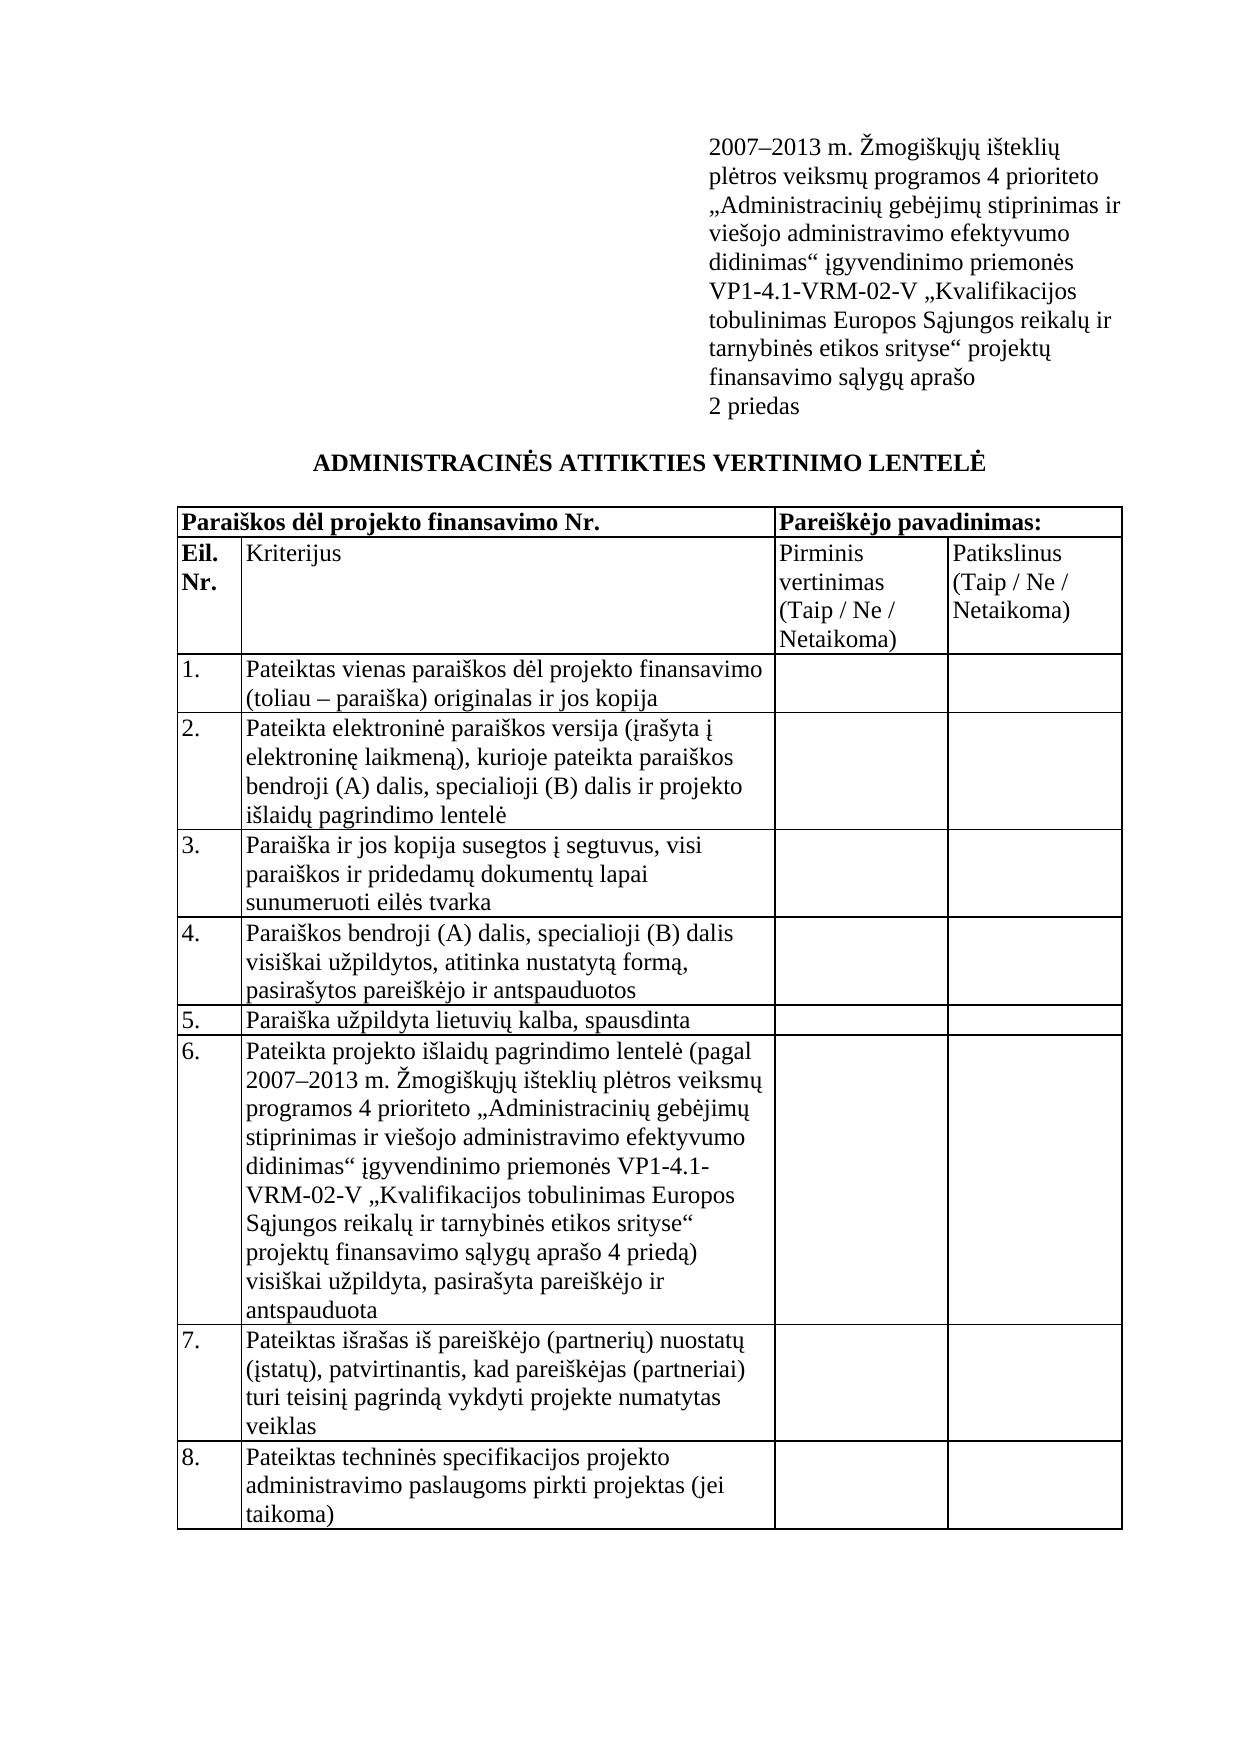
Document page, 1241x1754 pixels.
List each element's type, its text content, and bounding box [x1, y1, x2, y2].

table_cell [949, 918, 1121, 1004]
table_cell Patikslinus (Taip / Ne / Netaikoma) [949, 538, 1121, 653]
table_cell 2. [178, 713, 241, 828]
table_cell [949, 1325, 1121, 1440]
table_cell [776, 1036, 947, 1323]
table_cell [949, 830, 1121, 916]
text 2007–2013 m. Žmogiškųjų išteklių [177, 132, 1122, 161]
table_cell Paraiška užpildyta lietuvių kalba, spausdinta [242, 1006, 774, 1034]
table_cell Pateiktas techninės specifikacijos projekto administravimo paslaugoms pirkti projektas (jei taikoma) [242, 1442, 774, 1528]
table_cell 8. [178, 1442, 241, 1528]
table_cell Kriterijus [242, 538, 774, 653]
text tarnybinės etikos srityse“ projektų [177, 333, 1122, 362]
text 2 priedas [177, 391, 1122, 420]
table_cell Pirminis vertinimas (Taip / Ne / Netaikoma) [776, 538, 947, 653]
table_cell 5. [178, 1006, 241, 1034]
table_cell [949, 1006, 1121, 1034]
table_cell Paraiška ir jos kopija susegtos į segtuvus, visi paraiškos ir pridedamų dokumentų lapai sunumeruoti eilės tvarka [242, 830, 774, 916]
text VP1-4.1-VRM-02-V „Kvalifikacijos [177, 276, 1122, 305]
table_cell 1. [178, 655, 241, 712]
table_cell Pateikta projekto išlaidų pagrindimo lentelė (pagal 2007–2013 m. Žmogiškųjų išteklių plėtros veiksmų programos 4 prioriteto „Administracinių gebėjimų stiprinimas ir viešojo administravimo efektyvumo didinimas“ įgyvendinimo priemonės VP1-4.1-VRM-02-V „Kvalifikacijos tobulinimas Europos Sąjungos reikalų ir tarnybinės etikos srityse“ projektų finansavimo sąlygų aprašo 4 priedą) visiškai užpildyta, pasirašyta pareiškėjo ir antspauduota [242, 1036, 774, 1323]
text „Administracinių gebėjimų stiprinimas ir [177, 190, 1122, 218]
table_cell [776, 655, 947, 712]
text didinimas“ įgyvendinimo priemonės [177, 247, 1122, 276]
table_cell Eil. Nr. [178, 538, 241, 653]
table_cell 7. [178, 1325, 241, 1440]
table_cell [949, 1442, 1121, 1528]
table_cell 4. [178, 918, 241, 1004]
table_cell [949, 1036, 1121, 1323]
table_cell Paraiškos bendroji (A) dalis, specialioji (B) dalis visiškai užpildytos, atitinka nustatytą formą, pasirašytos pareiškėjo ir antspauduotos [242, 918, 774, 1004]
table_cell 6. [178, 1036, 241, 1323]
table_header Paraiškos dėl projekto finansavimo Nr. [178, 508, 774, 536]
table_header Pareiškėjo pavadinimas: [776, 508, 1121, 536]
table_cell [776, 830, 947, 916]
text viešojo administravimo efektyvumo [177, 218, 1122, 247]
table_cell Pateikta elektroninė paraiškos versija (įrašyta į elektroninę laikmeną), kurioje pateikta paraiškos bendroji (A) dalis, specialioji (B) dalis ir projekto išlaidų pagrindimo lentelė [242, 713, 774, 828]
table_cell [776, 918, 947, 1004]
text ADMINISTRACINĖS ATITIKTIES VERTINIMO LENTELĖ [177, 448, 1122, 477]
table_cell [949, 713, 1121, 828]
table_cell [776, 1442, 947, 1528]
table_cell 3. [178, 830, 241, 916]
table_cell Pateiktas išrašas iš pareiškėjo (partnerių) nuostatų (įstatų), patvirtinantis, kad pareiškėjas (partneriai) turi teisinį pagrindą vykdyti projekte numatytas veiklas [242, 1325, 774, 1440]
table_cell Pateiktas vienas paraiškos dėl projekto finansavimo (toliau – paraiška) originalas ir jos kopija [242, 655, 774, 712]
table_cell [776, 1325, 947, 1440]
table_cell [949, 655, 1121, 712]
text finansavimo sąlygų aprašo [177, 362, 1122, 391]
table_cell [776, 713, 947, 828]
text plėtros veiksmų programos 4 prioriteto [177, 161, 1122, 190]
text tobulinimas Europos Sąjungos reikalų ir [177, 305, 1122, 333]
table_cell [776, 1006, 947, 1034]
